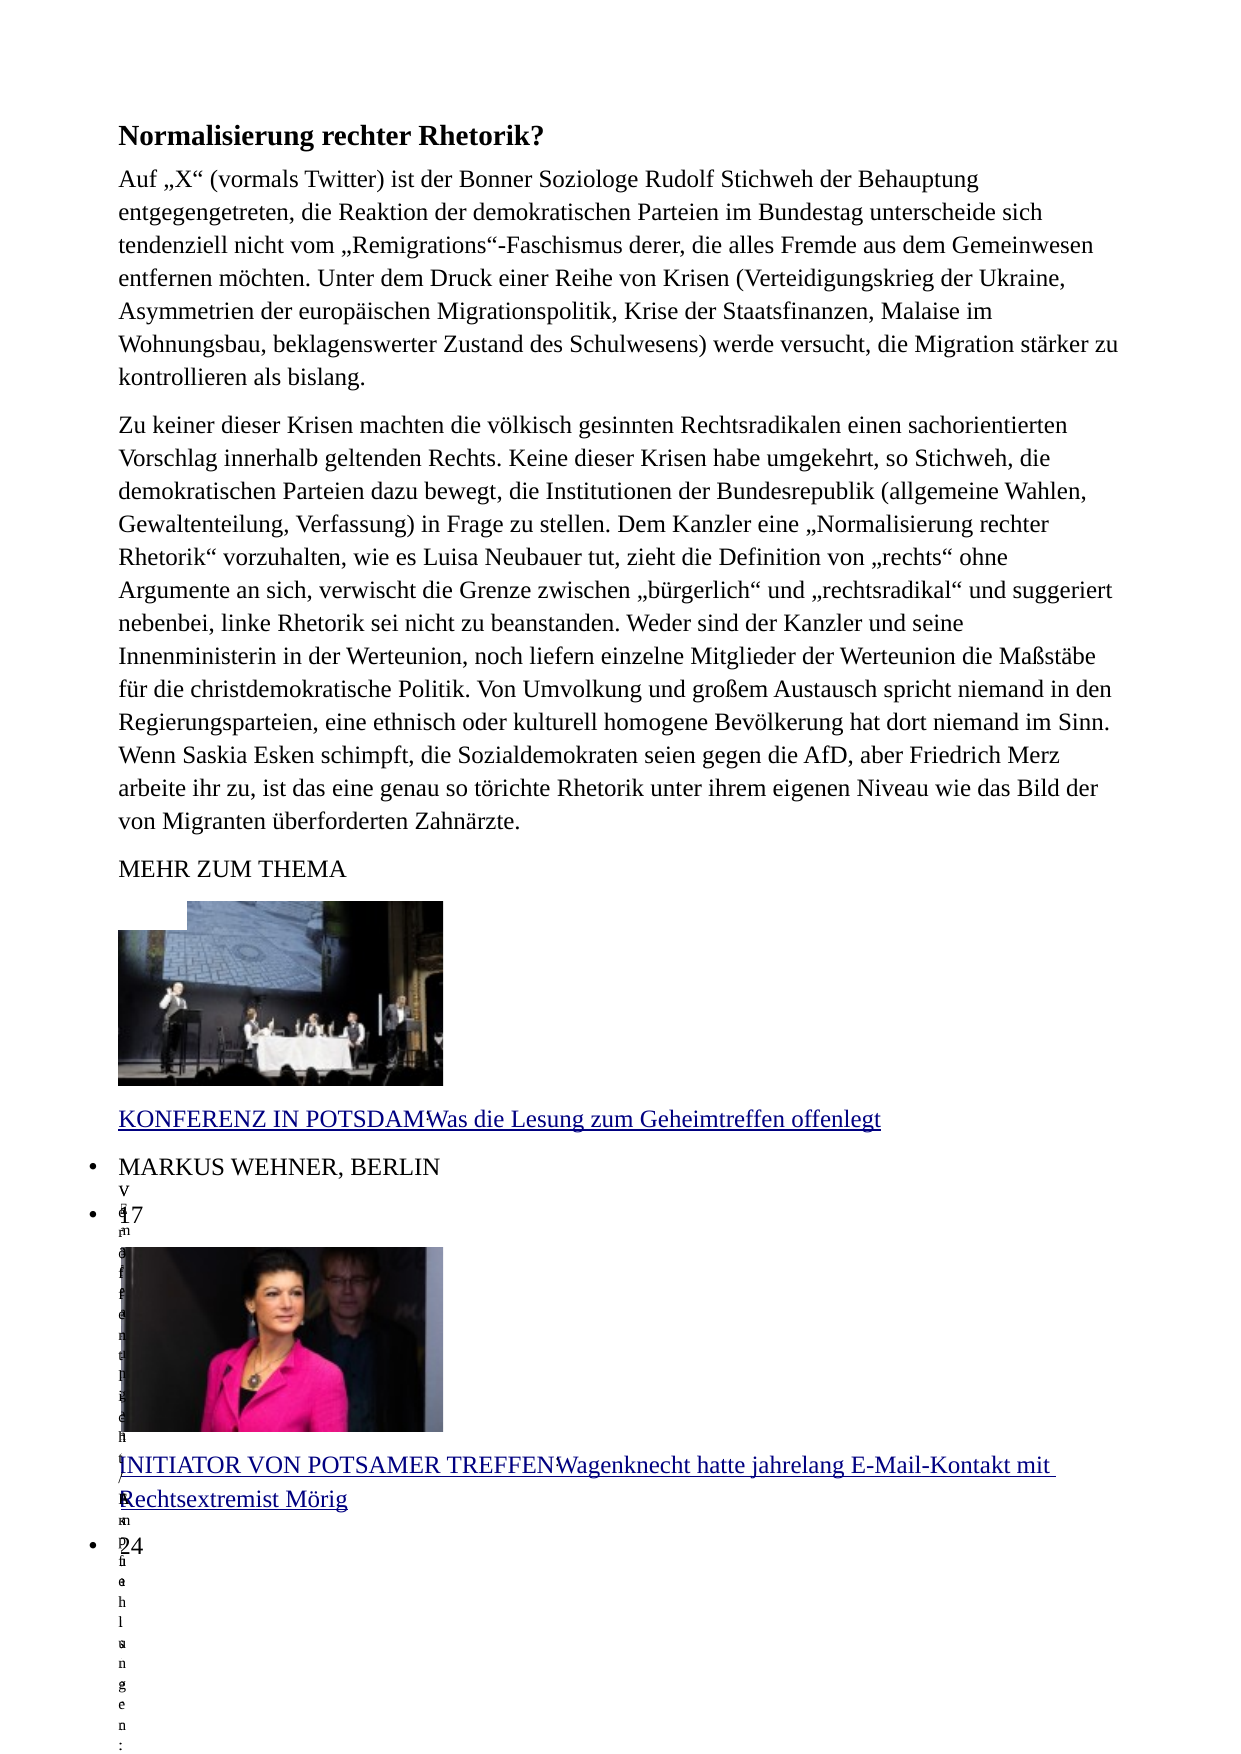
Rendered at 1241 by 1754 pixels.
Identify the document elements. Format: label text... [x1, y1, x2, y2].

list 24 [121, 1531, 1122, 1560]
text MEHR ZUM THEMA [118, 854, 1122, 882]
text INITIATOR VON POTSAMER TREFFENWagenknecht hatte jahrelang E-Mail-Kontakt mit Rechtsextremist Mörig [121, 1451, 1122, 1512]
text Zu keiner dieser Krisen machten die völkisch gesinnten Rechtsradikalen einen sachorientierten Vorschlag innerhalb geltenden Rechts. Keine dieser Krisen habe umgekehrt, so Stichweh, die demokratischen Parteien dazu bewegt, die Institutionen der Bundesrepublik (allgemeine Wahlen, Gewaltenteilung, Verfassung) in Frage zu stellen. Dem Kanzler eine „Normalisierung rechter Rhetorik“ vorzuhalten, wie es Luisa Neubauer tut, zieht die Definition von „rechts“ ohne Argumente an sich, verwischt die Grenze zwischen „bürgerlich“ und „rechtsradikal“ und suggeriert nebenbei, linke Rhetorik sei nicht zu beanstanden. Weder sind der Kanzler und seine Innenministerin in der Werteunion, noch liefern einzelne Mitglieder der Werteunion die Maßstäbe für die christdemokratische Politik. Von Umvolkung und großem Austausch spricht niemand in den Regierungsparteien, eine ethnisch oder kulturell homogene Bevölkerung hat dort niemand im Sinn. Wenn Saskia Esken schimpft, die Sozialdemokraten seien gegen die AfD, aber Friedrich Merz arbeite ihr zu, ist das eine genau so törichte Rhetorik unter ihrem eigenen Niveau wie das Bild der von Migranten überforderten Zahnärzte. [118, 410, 1122, 835]
subtitle Normalisierung rechter Rhetorik? [118, 118, 1122, 152]
picture [118, 901, 444, 1086]
text KONFERENZ IN POTSDAMWas die Lesung zum Geheimtreffen offenlegt [118, 1104, 1122, 1133]
list 17 [121, 1200, 1122, 1228]
text Auf „X“ (vormals Twitter) ist der Bonner Soziologe Rudolf Stichweh der Behauptung entgegengetreten, die Reaktion der demokratischen Parteien im Bundestag unterscheide sich tendenziell nicht vom „Remigrations“-Faschismus derer, die alles Fremde aus dem Gemeinwesen entfernen möchten. Unter dem Druck einer Reihe von Krisen (Verteidigungskrieg der Ukraine, Asymmetrien der europäischen Migrationspolitik, Krise der Staatsfinanzen, Malaise im Wohnungsbau, beklagenswerter Zustand des Schulwesens) werde versucht, die Migration stärker zu kontrollieren als bislang. [118, 164, 1122, 391]
picture [121, 1247, 444, 1432]
list MARKUS WEHNER, BERLIN [118, 1152, 1122, 1181]
